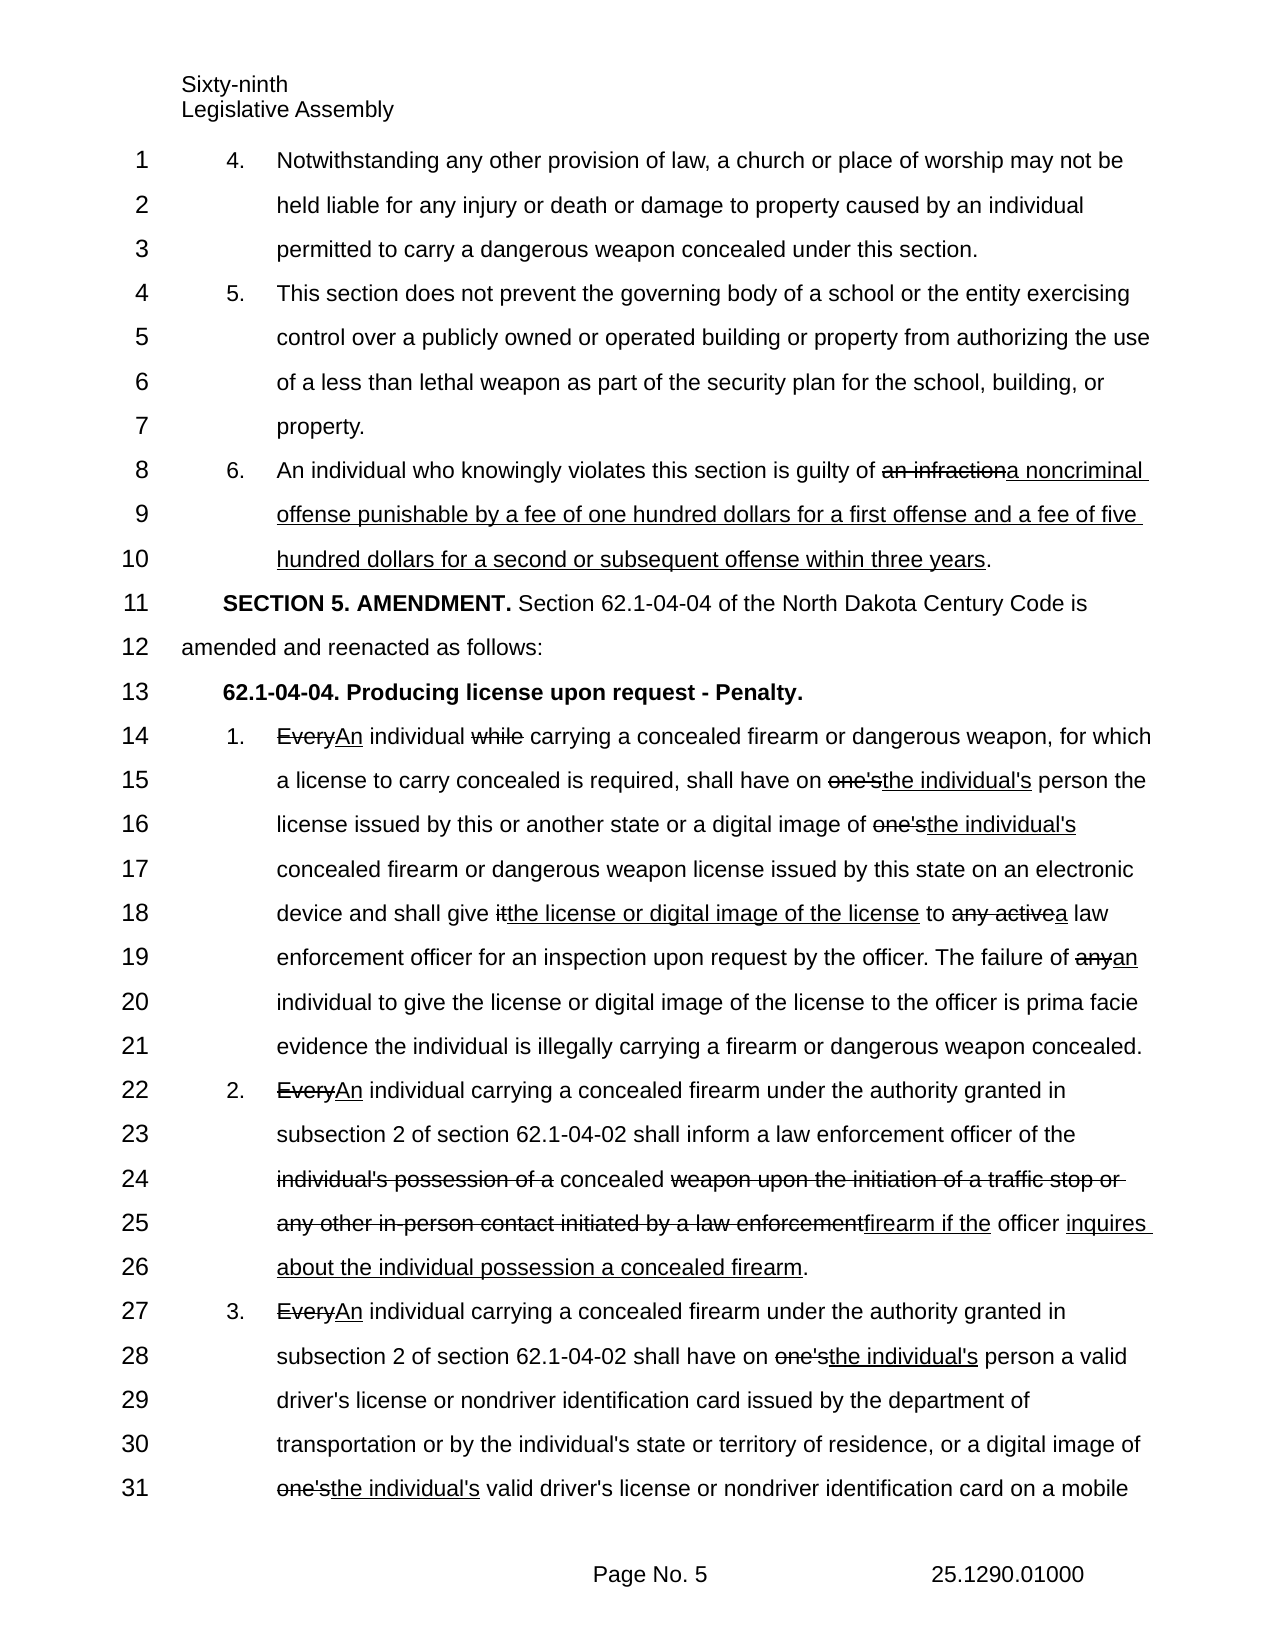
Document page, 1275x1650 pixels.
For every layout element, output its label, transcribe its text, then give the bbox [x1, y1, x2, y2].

text SECTION 5. AMENDMENT. Section 62.1‑04‑04 of the North Dakota Century Code is amended and reenacted as follows: [181, 576, 1154, 664]
text 3. EveryAn individual carrying a concealed firearm under the authority granted in subsection 2 of section 62.1‑04‑02 shall have on one'sthe individual's person a valid driver's license or nondriver identification card issued by the department of transportation or by the individual's state or territory of residence, or a digital image of one'sthe individual's valid driver's license or nondriver identification card on a mobile [181, 1284, 1154, 1506]
text 6. An individual who knowingly violates this section is guilty of an infractiona noncriminal offense punishable by a fee of one hundred dollars for a first offense and a fee of five hundred dollars for a second or subsequent offense within three years. [181, 443, 1154, 576]
text 4. Notwithstanding any other provision of law, a church or place of worship may not be held liable for any injury or death or damage to property caused by an individual permitted to carry a dangerous weapon concealed under this section. [181, 133, 1154, 266]
text 5. This section does not prevent the governing body of a school or the entity exercising control over a publicly owned or operated building or property from authorizing the use of a less than lethal weapon as part of the security plan for the school, building, or property. [181, 266, 1154, 443]
subtitle 62.1‑04‑04. Producing license upon request ‑ Penalty. [181, 664, 1154, 709]
text 2. EveryAn individual carrying a concealed firearm under the authority granted in subsection 2 of section 62.1‑04‑02 shall inform a law enforcement officer of the individual's possession of a concealed weapon upon the initiation of a traffic stop or any other in‑person contact initiated by a law enforcementfirearm if the officer inquires about the individual possession a concealed firearm. [181, 1063, 1154, 1284]
text 1. EveryAn individual while carrying a concealed firearm or dangerous weapon, for which a license to carry concealed is required, shall have on one'sthe individual's person the license issued by this or another state or a digital image of one'sthe individual's concealed firearm or dangerous weapon license issued by this state on an electronic device and shall give itthe license or digital image of the license to any activea law enforcement officer for an inspection upon request by the officer. The failure of anyan individual to give the license or digital image of the license to the officer is prima facie evidence the individual is illegally carrying a firearm or dangerous weapon concealed. [181, 709, 1154, 1063]
